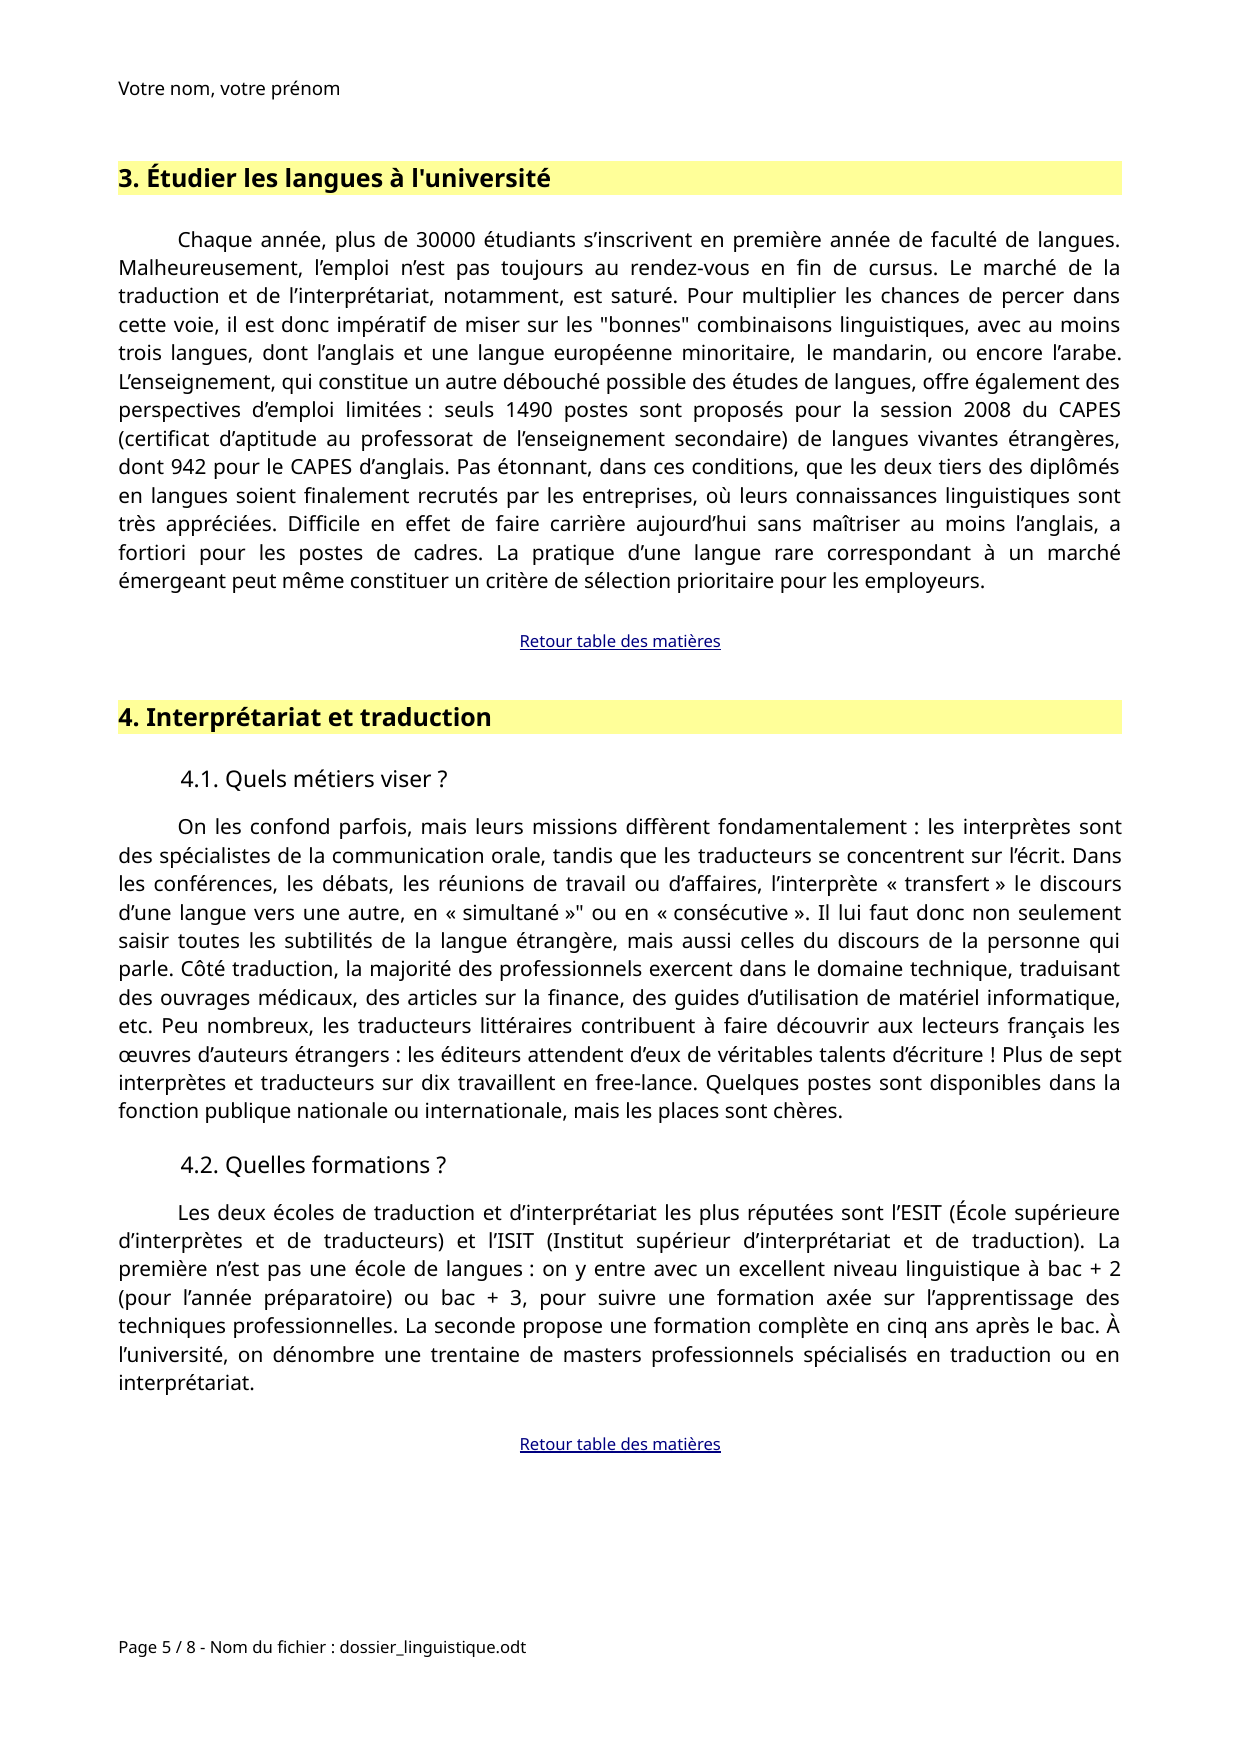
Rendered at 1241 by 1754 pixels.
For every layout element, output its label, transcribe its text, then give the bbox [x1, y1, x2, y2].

text Retour table des matières [118, 1432, 1122, 1455]
text On les confond parfois, mais leurs missions diffèrent fondamentalement : les interprètes sont des spécialistes de la communication orale, tandis que les traducteurs se concentrent sur l’écrit. Dans les conférences, les débats, les réunions de travail ou d’affaires, l’interprète « transfert » le discours d’une langue vers une autre, en « simultané »" ou en « consécutive ». Il lui faut donc non seulement saisir toutes les subtilités de la langue étrangère, mais aussi celles du discours de la personne qui parle. Côté traduction, la majorité des professionnels exercent dans le domaine technique, traduisant des ouvrages médicaux, des articles sur la finance, des guides d’utilisation de matériel informatique, etc. Peu nombreux, les traducteurs littéraires contribuent à faire découvrir aux lecteurs français les œuvres d’auteurs étrangers : les éditeurs attendent d’eux de véritables talents d’écriture ! Plus de sept interprètes et traducteurs sur dix travaillent en free-lance. Quelques postes sont disponibles dans la fonction publique nationale ou internationale, mais les places sont chères. [118, 812, 1122, 1125]
text Les deux écoles de traduction et d’interprétariat les plus réputées sont l’ESIT (École supérieure d’interprètes et de traducteurs) et l’ISIT (Institut supérieur d’interprétariat et de traduction). La première n’est pas une école de langues : on y entre avec un excellent niveau linguistique à bac + 2 (pour l’année préparatoire) ou bac + 3, pour suivre une formation axée sur l’apprentissage des techniques professionnelles. La seconde propose une formation complète en cinq ans après le bac. À l’université, on dénombre une trentaine de masters professionnels spécialisés en traduction ou en interprétariat. [118, 1198, 1122, 1397]
subtitle Quels métiers viser ? [151, 763, 1122, 794]
text Retour table des matières [118, 630, 1122, 653]
text Chaque année, plus de 30000 étudiants s’inscrivent en première année de faculté de langues. Malheureusement, l’emploi n’est pas toujours au rendez-vous en fin de cursus. Le marché de la traduction et de l’interprétariat, notamment, est saturé. Pour multiplier les chances de percer dans cette voie, il est donc impératif de miser sur les "bonnes" combinaisons linguistiques, avec au moins trois langues, dont l’anglais et une langue européenne minoritaire, le mandarin, ou encore l’arabe. L’enseignement, qui constitue un autre débouché possible des études de langues, offre également des perspectives d’emploi limitées : seuls 1490 postes sont proposés pour la session 2008 du CAPES (certificat d’aptitude au professorat de l’enseignement secondaire) de langues vivantes étrangères, dont 942 pour le CAPES d’anglais. Pas étonnant, dans ces conditions, que les deux tiers des diplômés en langues soient finalement recrutés par les entreprises, où leurs connaissances linguistiques sont très appréciées. Difficile en effet de faire carrière aujourd’hui sans maîtriser au moins l’anglais, a fortiori pour les postes de cadres. La pratique d’une langue rare correspondant à un marché émergeant peut même constituer un critère de sélection prioritaire pour les employeurs. [118, 225, 1122, 594]
subtitle Interprétariat et traduction [118, 700, 1122, 734]
subtitle Quelles formations ? [151, 1149, 1122, 1180]
subtitle Étudier les langues à l'université [118, 161, 1122, 195]
